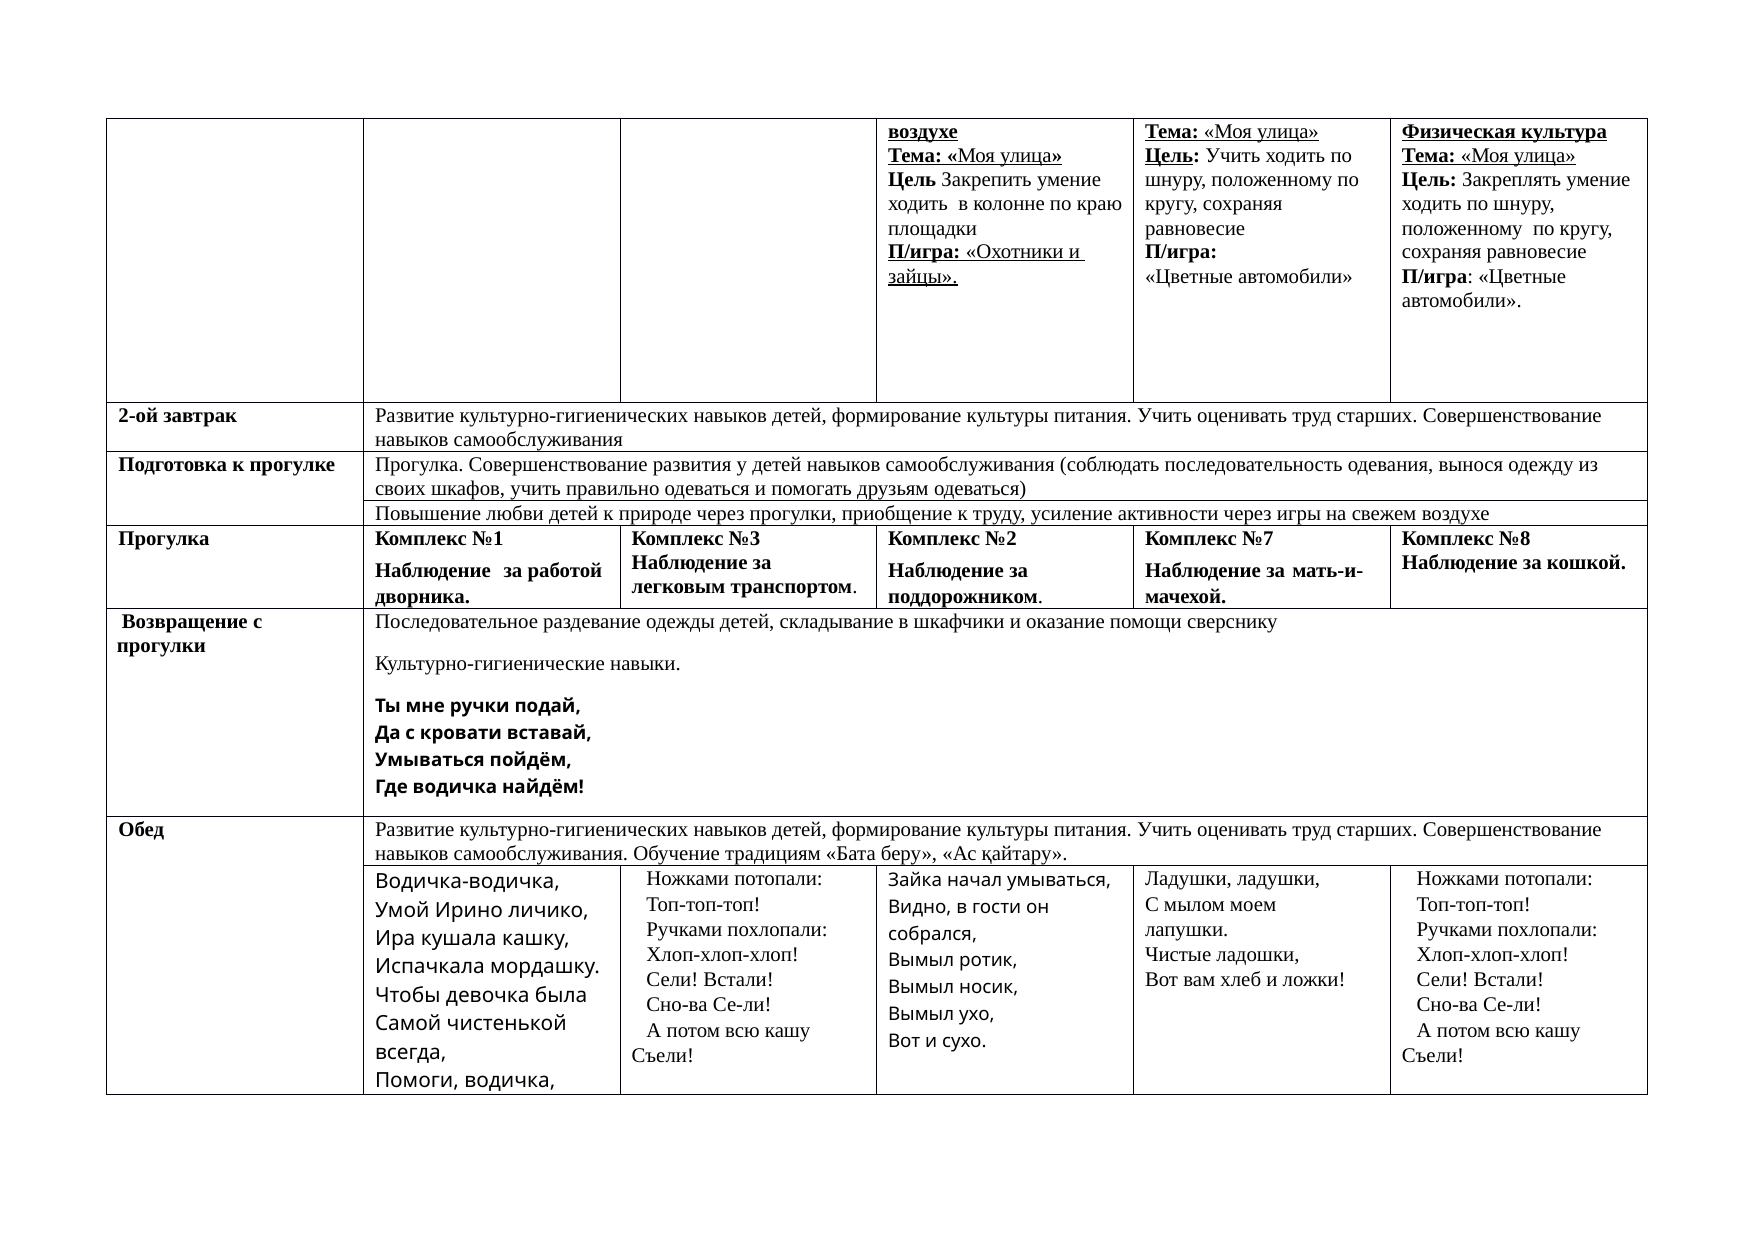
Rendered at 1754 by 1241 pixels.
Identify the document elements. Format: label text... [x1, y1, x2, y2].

table_cell Прогулка. Совершенствование развития у детей навыков самообслуживания (соблюдать последовательность одевания, вынося одежду из своих шкафов, учить правильно одеваться и помогать друзьям одеваться) [364, 452, 1647, 500]
table_cell Обед [107, 817, 363, 1094]
table_cell [621, 119, 876, 402]
table_cell Возвращение с прогулки [107, 609, 363, 816]
table_cell Развитие культурно-гигиенических навыков детей, формирование культуры питания. Учить оценивать труд старших. Совершенствование навыков самообслуживания [364, 403, 1647, 451]
table_cell [107, 119, 363, 402]
table_cell Комплекс №3 Наблюдение за легковым транспортом. [621, 526, 876, 608]
table_cell 2-ой завтрак [107, 403, 363, 451]
table_cell Последовательное раздевание одежды детей, складывание в шкафчики и оказание помощи сверснику Культурно-гигиенические навыки. Ты мне ручки подай, Да с кровати вставай, Умываться пойдём, Где водичка найдём! [364, 609, 1647, 816]
table_cell Ножками потопали: Топ-топ-топ! Ручками похлопали: Хлоп-хлоп-хлоп! Сели! Встали! Сно-ва Се-ли! А потом всю кашу Съели! [1391, 866, 1647, 1094]
table_cell Ножками потопали: Топ-топ-топ! Ручками похлопали: Хлоп-хлоп-хлоп! Сели! Встали! Сно-ва Се-ли! А потом всю кашу Съели! [621, 866, 876, 1094]
table_cell Ладушки, ладушки, С мылом моем лапушки. Чистые ладошки, Вот вам хлеб и ложки! [1134, 866, 1390, 1094]
table_cell Подготовка к прогулке [107, 452, 363, 525]
table_cell Комплекс №1 Наблюдение за работой дворника. [364, 526, 620, 608]
table_cell Зайка начал умываться, Видно, в гости он собрался, Вымыл ротик, Вымыл носик, Вымыл ухо, Вот и сухо. [877, 866, 1133, 1094]
table_cell [364, 119, 620, 402]
table_cell Тема: «Моя улица» Цель: Учить ходить по шнуру, положенному по кругу, сохраняя равновесие П/игра: «Цветные автомобили» [1134, 119, 1390, 402]
table_cell Комплекс №2 Наблюдение за поддорожником. [877, 526, 1133, 608]
table_cell Повышение любви детей к природе через прогулки, приобщение к труду, усиление активности через игры на свежем воздухе [364, 501, 1647, 525]
table_cell Водичка-водичка, Умой Ирино личико, Ира кушала кашку, Испачкала мордашку. Чтобы девочка была Самой чистенькой всегда, Помоги, водичка, [364, 866, 620, 1094]
table_cell Комплекс №7 Наблюдение за мать-и-мачехой. [1134, 526, 1390, 608]
table_cell Физическая культура Тема: «Моя улица» Цель: Закреплять умение ходить по шнуру, положенному по кругу, сохраняя равновесие П/игра: «Цветные автомобили». [1391, 119, 1647, 402]
table_cell Комплекс №8 Наблюдение за кошкой. [1391, 526, 1647, 608]
table_cell Прогулка [107, 526, 363, 608]
table_cell Развитие культурно-гигиенических навыков детей, формирование культуры питания. Учить оценивать труд старших. Совершенствование навыков самообслуживания. Обучение традициям «Бата беру», «Ас қайтару». [364, 817, 1647, 865]
table_cell воздухе Тема: «Моя улица» Цель Закрепить умение ходить в колонне по краю площадки П/игра: «Охотники и зайцы». [877, 119, 1133, 402]
